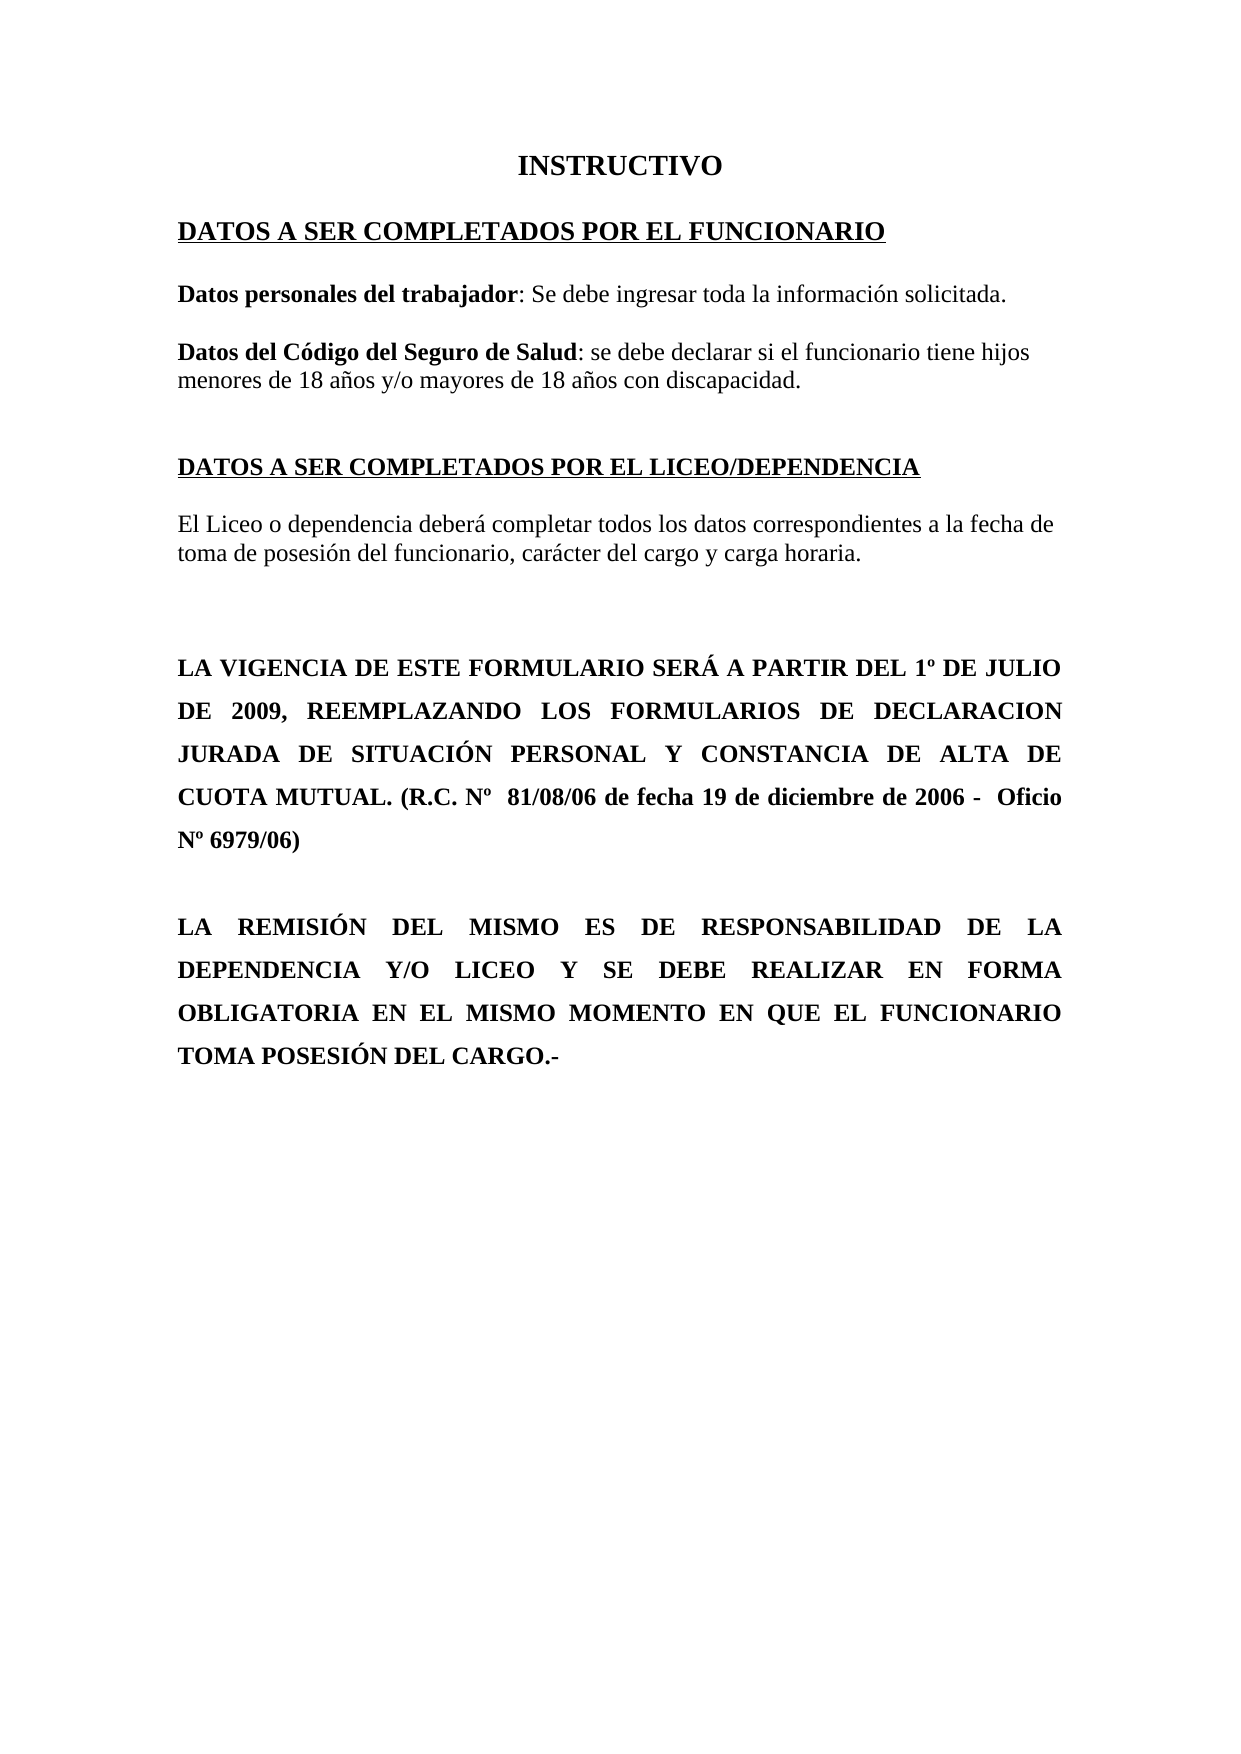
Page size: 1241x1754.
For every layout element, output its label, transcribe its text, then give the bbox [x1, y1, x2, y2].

text Datos del Código del Seguro de Salud: se debe declarar si el funcionario tiene hijos menores de 18 años y/o mayores de 18 años con discapacidad. [177, 337, 1063, 394]
text INSTRUCTIVO [177, 148, 1063, 181]
text LA REMISIÓN DEL MISMO ES DE RESPONSABILIDAD DE LA DEPENDENCIA Y/O LICEO Y SE DEBE REALIZAR EN FORMA OBLIGATORIA EN EL MISMO MOMENTO EN QUE EL FUNCIONARIO TOMA POSESIÓN DEL CARGO.- [177, 912, 1063, 1070]
text DATOS A SER COMPLETADOS POR EL FUNCIONARIO [177, 215, 1063, 246]
text Datos personales del trabajador: Se debe ingresar toda la información solicitada. [177, 279, 1063, 308]
text DATOS A SER COMPLETADOS POR EL LICEO/DEPENDENCIA [177, 452, 1063, 481]
text El Liceo o dependencia deberá completar todos los datos correspondientes a la fecha de toma de posesión del funcionario, carácter del cargo y carga horaria. [177, 509, 1063, 567]
text LA VIGENCIA DE ESTE FORMULARIO SERÁ A PARTIR DEL 1º DE JULIO DE 2009, REEMPLAZANDO LOS FORMULARIOS DE DECLARACION JURADA DE SITUACIÓN PERSONAL Y CONSTANCIA DE ALTA DE CUOTA MUTUAL. (R.C. Nº 81/08/06 de fecha 19 de diciembre de 2006 - Oficio Nº 6979/06) [177, 653, 1063, 854]
